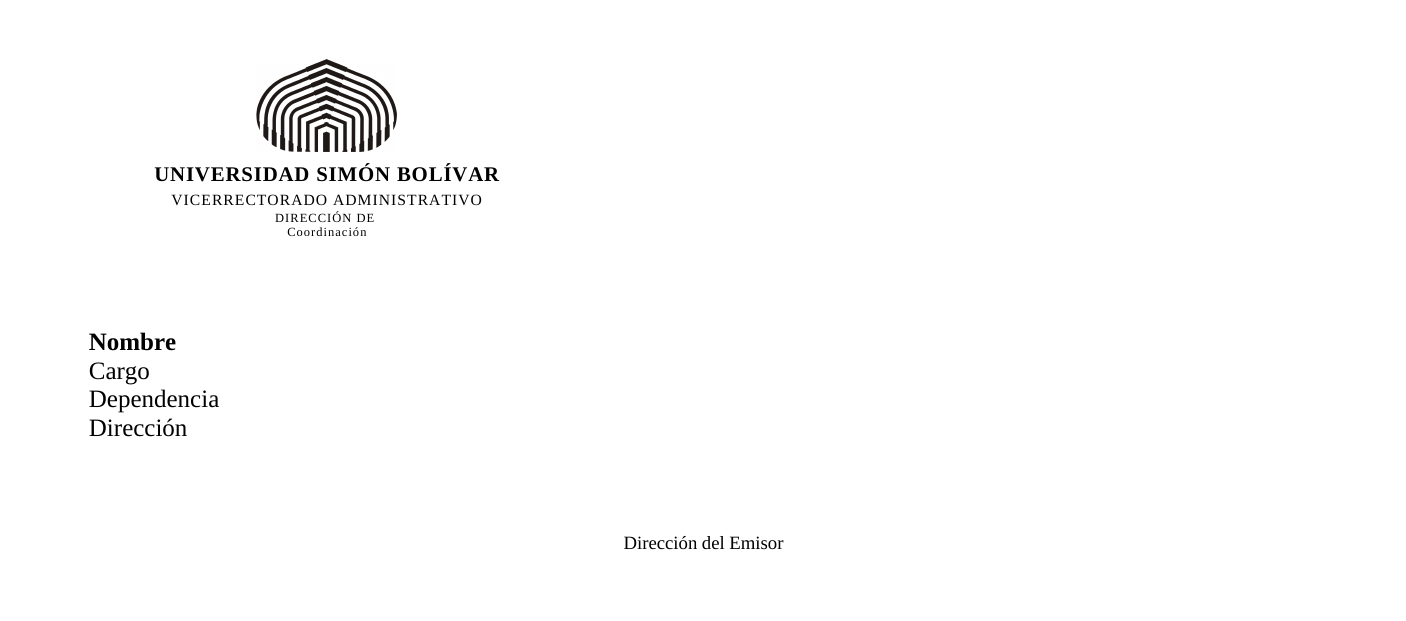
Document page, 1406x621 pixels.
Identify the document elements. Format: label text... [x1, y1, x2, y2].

table_cell [78, 240, 650, 327]
table_header [650, 59, 1320, 239]
table_header UNIVERSIDAD SIMÓN BOLÍVAR VICERRECTORADO ADMINISTRATIVO DIRECCIÓN DE Coordinación [78, 59, 576, 239]
table_cell [650, 240, 1320, 327]
table_cell [650, 327, 1320, 488]
table_cell Nombre Cargo Dependencia Dirección [78, 327, 650, 488]
picture [256, 59, 397, 152]
table_header Dirección del Emisor [89, 532, 1318, 575]
table_header [576, 59, 650, 239]
